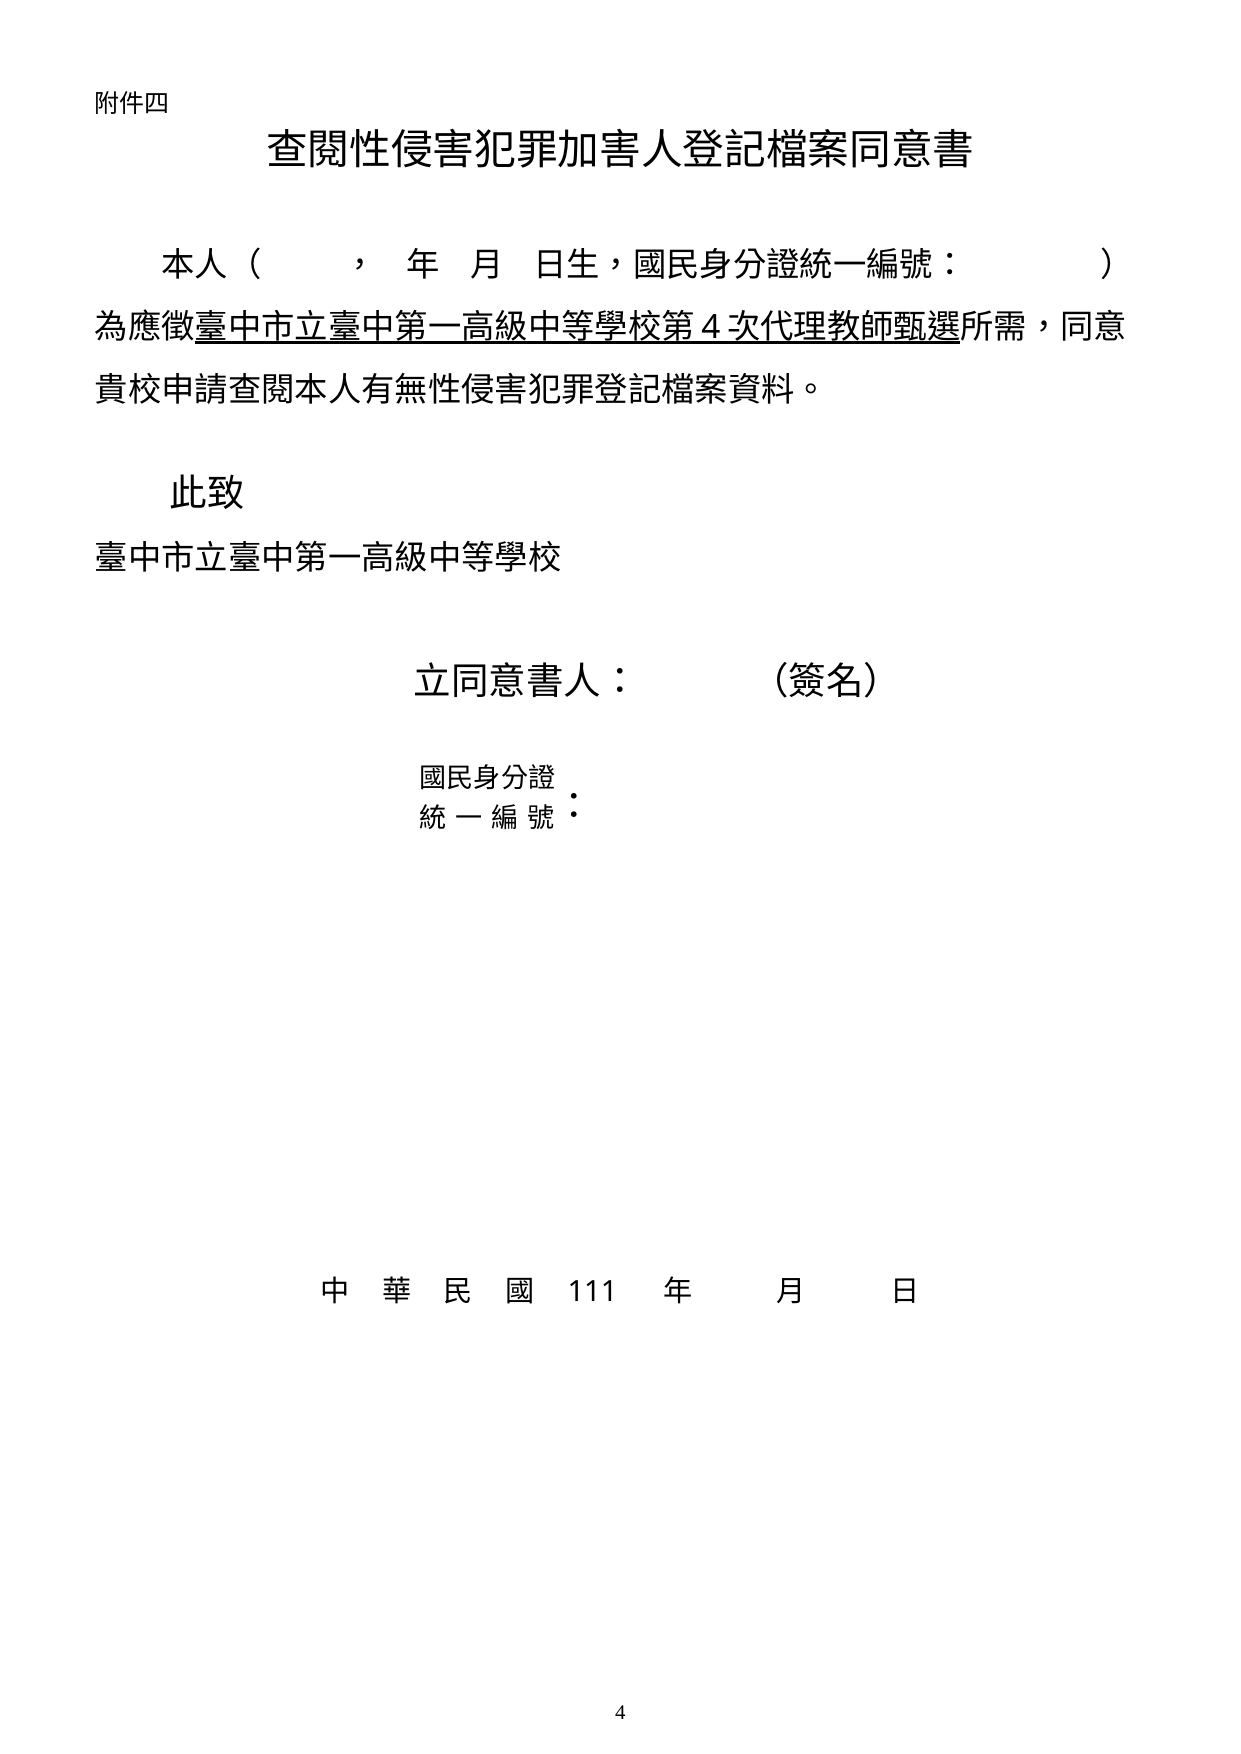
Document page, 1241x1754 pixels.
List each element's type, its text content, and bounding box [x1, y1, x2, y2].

text 本人（ ， 年 月 日生，國民身分證統一編號： ）為應徵臺中市立臺中第一高級中等學校第4次代理教師甄選所需，同意貴校申請查閱本人有無性侵害犯罪登記檔案資料。 [94, 226, 1146, 413]
text 立同意書人： （簽名） [94, 644, 1146, 707]
text 中 華 民 國 111 年 月 日 [94, 1268, 1146, 1310]
text 國民身分證統一編號： [94, 769, 1146, 832]
text 此致 [94, 457, 1146, 519]
text 查閱性侵害犯罪加害人登記檔案同意書 [94, 123, 1146, 175]
text 附件四 [94, 71, 1146, 123]
text 臺中市立臺中第一高級中等學校 [94, 519, 1146, 582]
